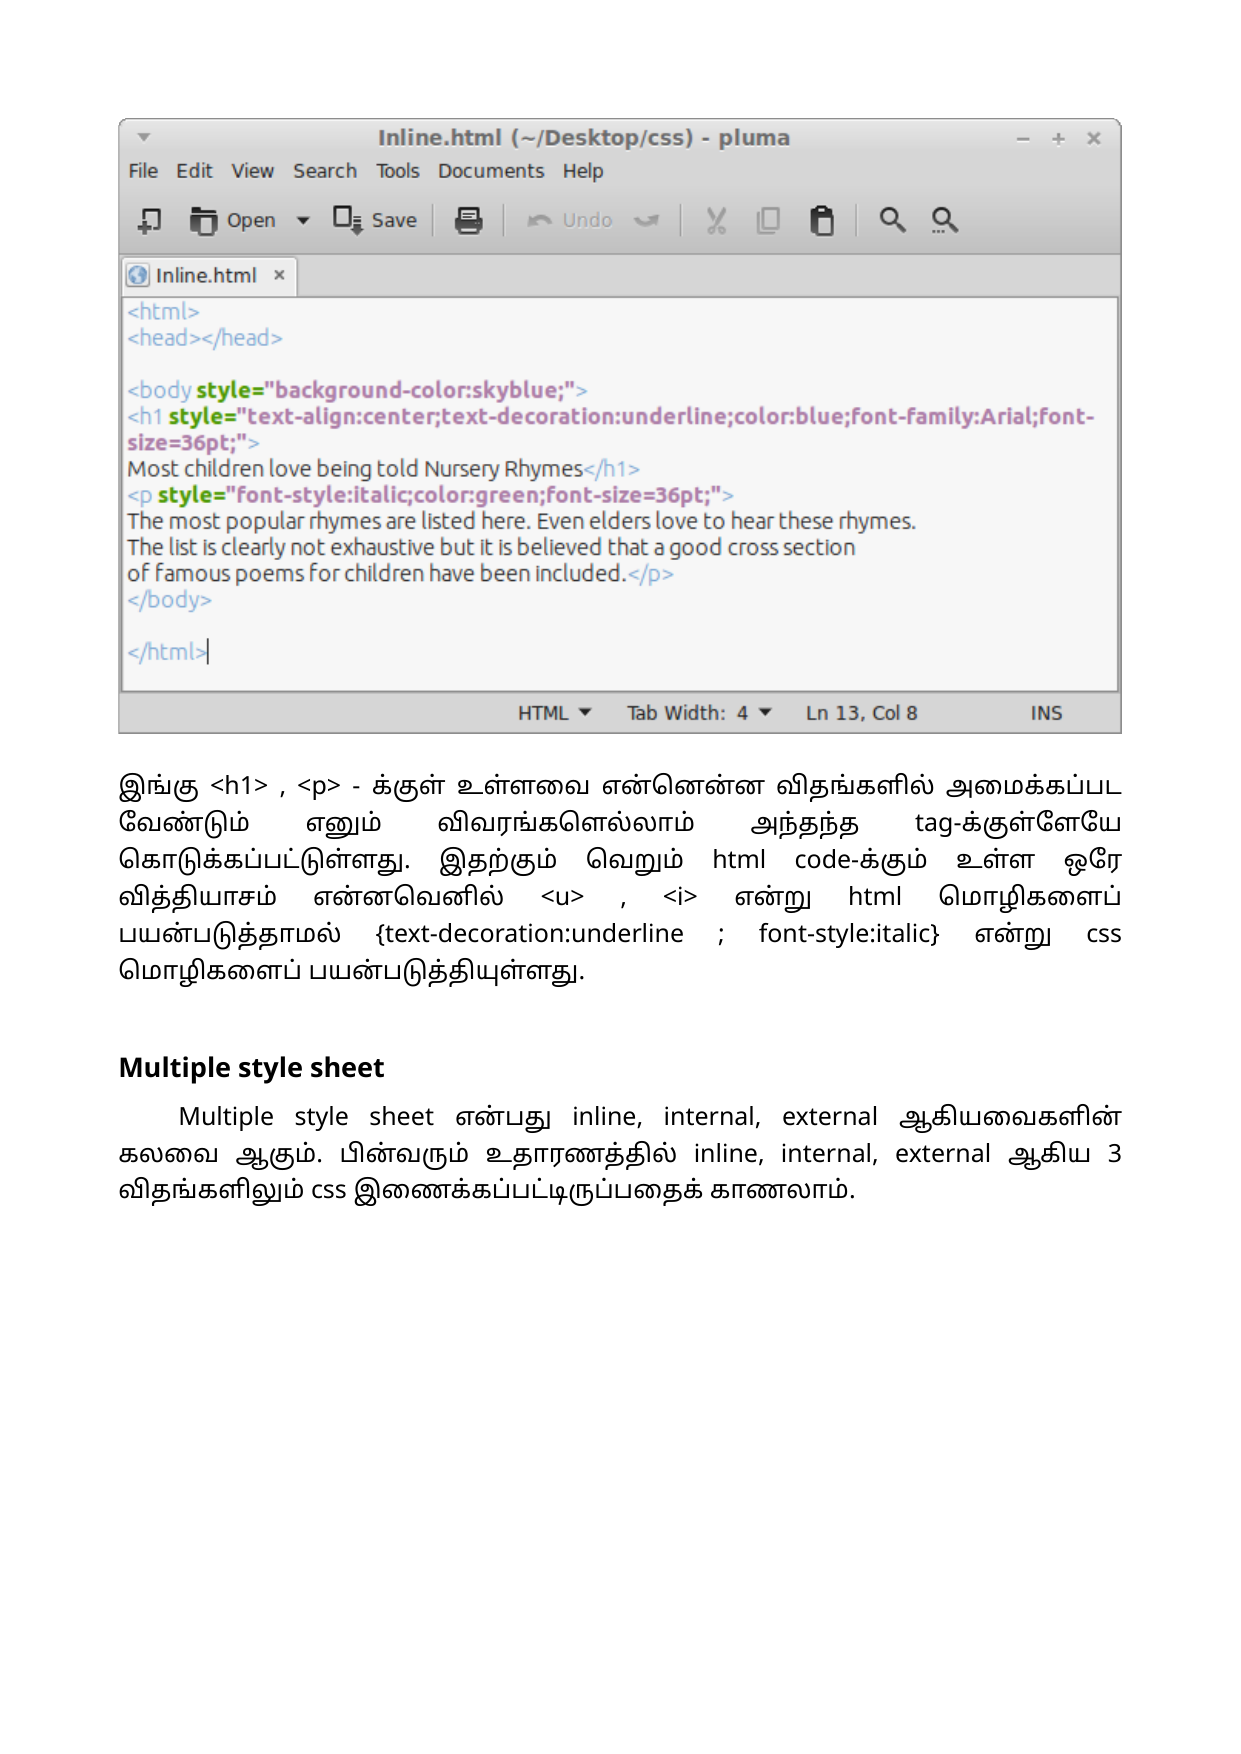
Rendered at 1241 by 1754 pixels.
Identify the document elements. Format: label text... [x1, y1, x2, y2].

text Multiple style sheet என்பது inline, internal, external ஆகியவைகளின் கலவை ஆகும். பின்வரும் உதாரணத்தில் inline, internal, external ஆகிய 3 விதங்களிலும் css இணைக்கப்பட்டிருப்பதைக் காணலாம். [118, 1098, 1122, 1209]
text இங்கு <h1> , <p> - க்குள் உள்ளவை என்னென்ன விதங்களில் அமைக்கப்பட வேண்டும் எனும் விவரங்களெல்லாம் அந்தந்த tag-க்குள்ளேயே கொடுக்கப்பட்டுள்ளது. இதற்கும் வெறும் html code-க்கும் உள்ள ஒரே வித்தியாசம் என்னவெனில் <u> , <i> என்று html மொழிகளைப் பயன்படுத்தாமல் {text-decoration:underline ; font-style:italic} என்று css மொழிகளைப் பயன்படுத்தியுள்ளது. [118, 768, 1122, 990]
subtitle Multiple style sheet [118, 1049, 1122, 1086]
picture [118, 118, 1122, 734]
